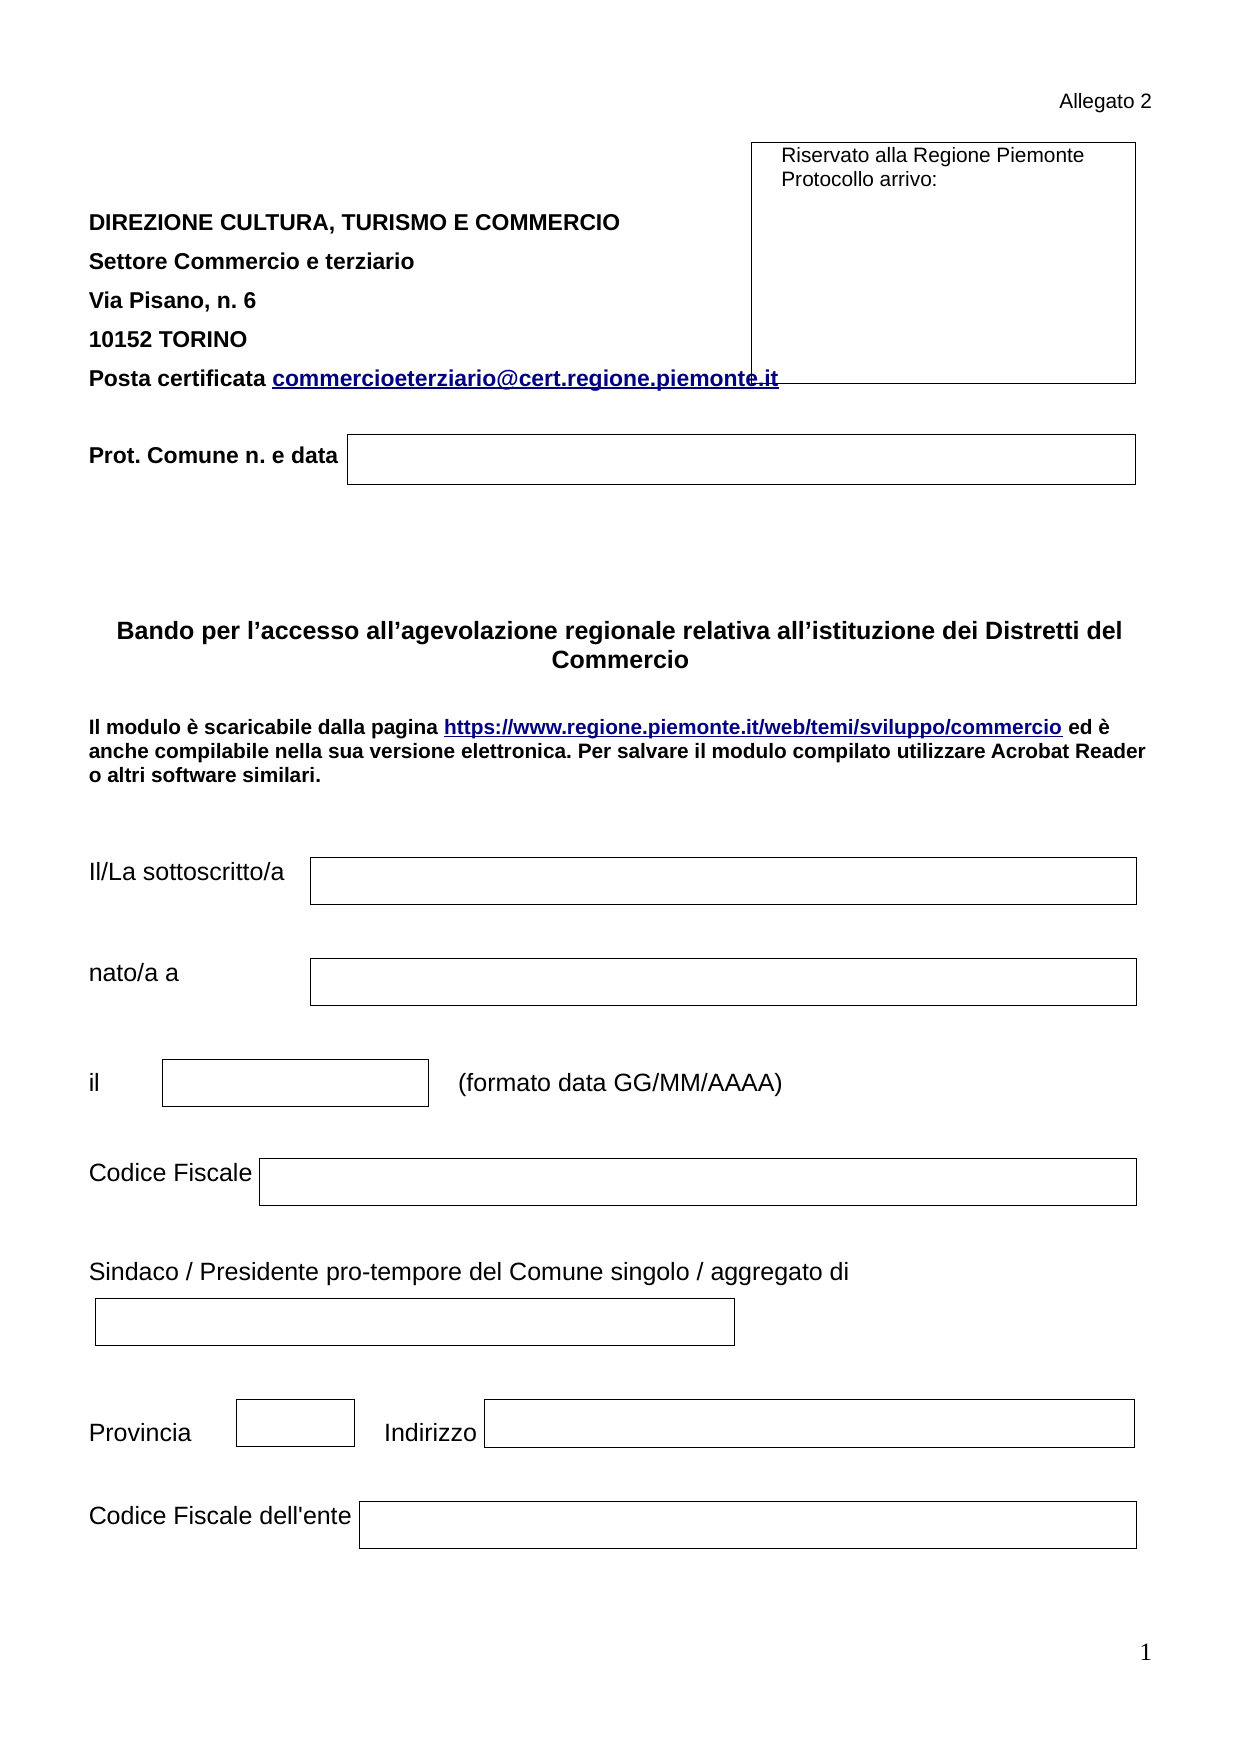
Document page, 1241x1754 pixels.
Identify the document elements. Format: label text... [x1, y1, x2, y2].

text [1137, 857, 1152, 904]
text [752, 248, 1135, 274]
text [1135, 1399, 1152, 1447]
text [1136, 326, 1152, 352]
text [1137, 1501, 1152, 1548]
text (formato data GG/MM/AAAA) [429, 1059, 1152, 1107]
text DIREZIONE CULTURA, TURISMO E COMMERCIO [88, 209, 751, 235]
text Settore Commercio e terziario [88, 248, 751, 274]
text [752, 287, 1135, 313]
text [752, 326, 1135, 352]
text [1137, 958, 1152, 1005]
text Indirizzo [355, 1399, 484, 1447]
text Provincia [88, 1399, 236, 1447]
text [1137, 1158, 1152, 1205]
text [1136, 287, 1152, 313]
text Il/La sottoscritto/a [88, 857, 310, 904]
text Il modulo è scaricabile dalla pagina https://www.regione.piemonte.it/web/temi/sviluppo/commercio ed è anche compilabile nella sua versione elettronica. Per salvare il modulo compilato utilizzare Acrobat Reader o altri software similari. [88, 715, 1152, 787]
text Via Pisano, n. 6 [88, 287, 751, 313]
text nato/a a [88, 958, 310, 1005]
text Posta certificata commercioeterziario@cert.regione.piemonte.it [88, 364, 1152, 391]
text Sindaco / Presidente pro-tempore del Comune singolo / aggregato di [88, 1257, 1152, 1285]
text Codice Fiscale [88, 1158, 259, 1205]
text 10152 TORINO [88, 326, 751, 352]
text Bando per l’accesso all’agevolazione regionale relativa all’istituzione dei Distretti del Commercio [88, 616, 1152, 674]
text [752, 209, 1135, 235]
text il [88, 1059, 162, 1107]
text Codice Fiscale dell'ente [88, 1501, 359, 1548]
text Prot. Comune n. e data [88, 442, 347, 468]
